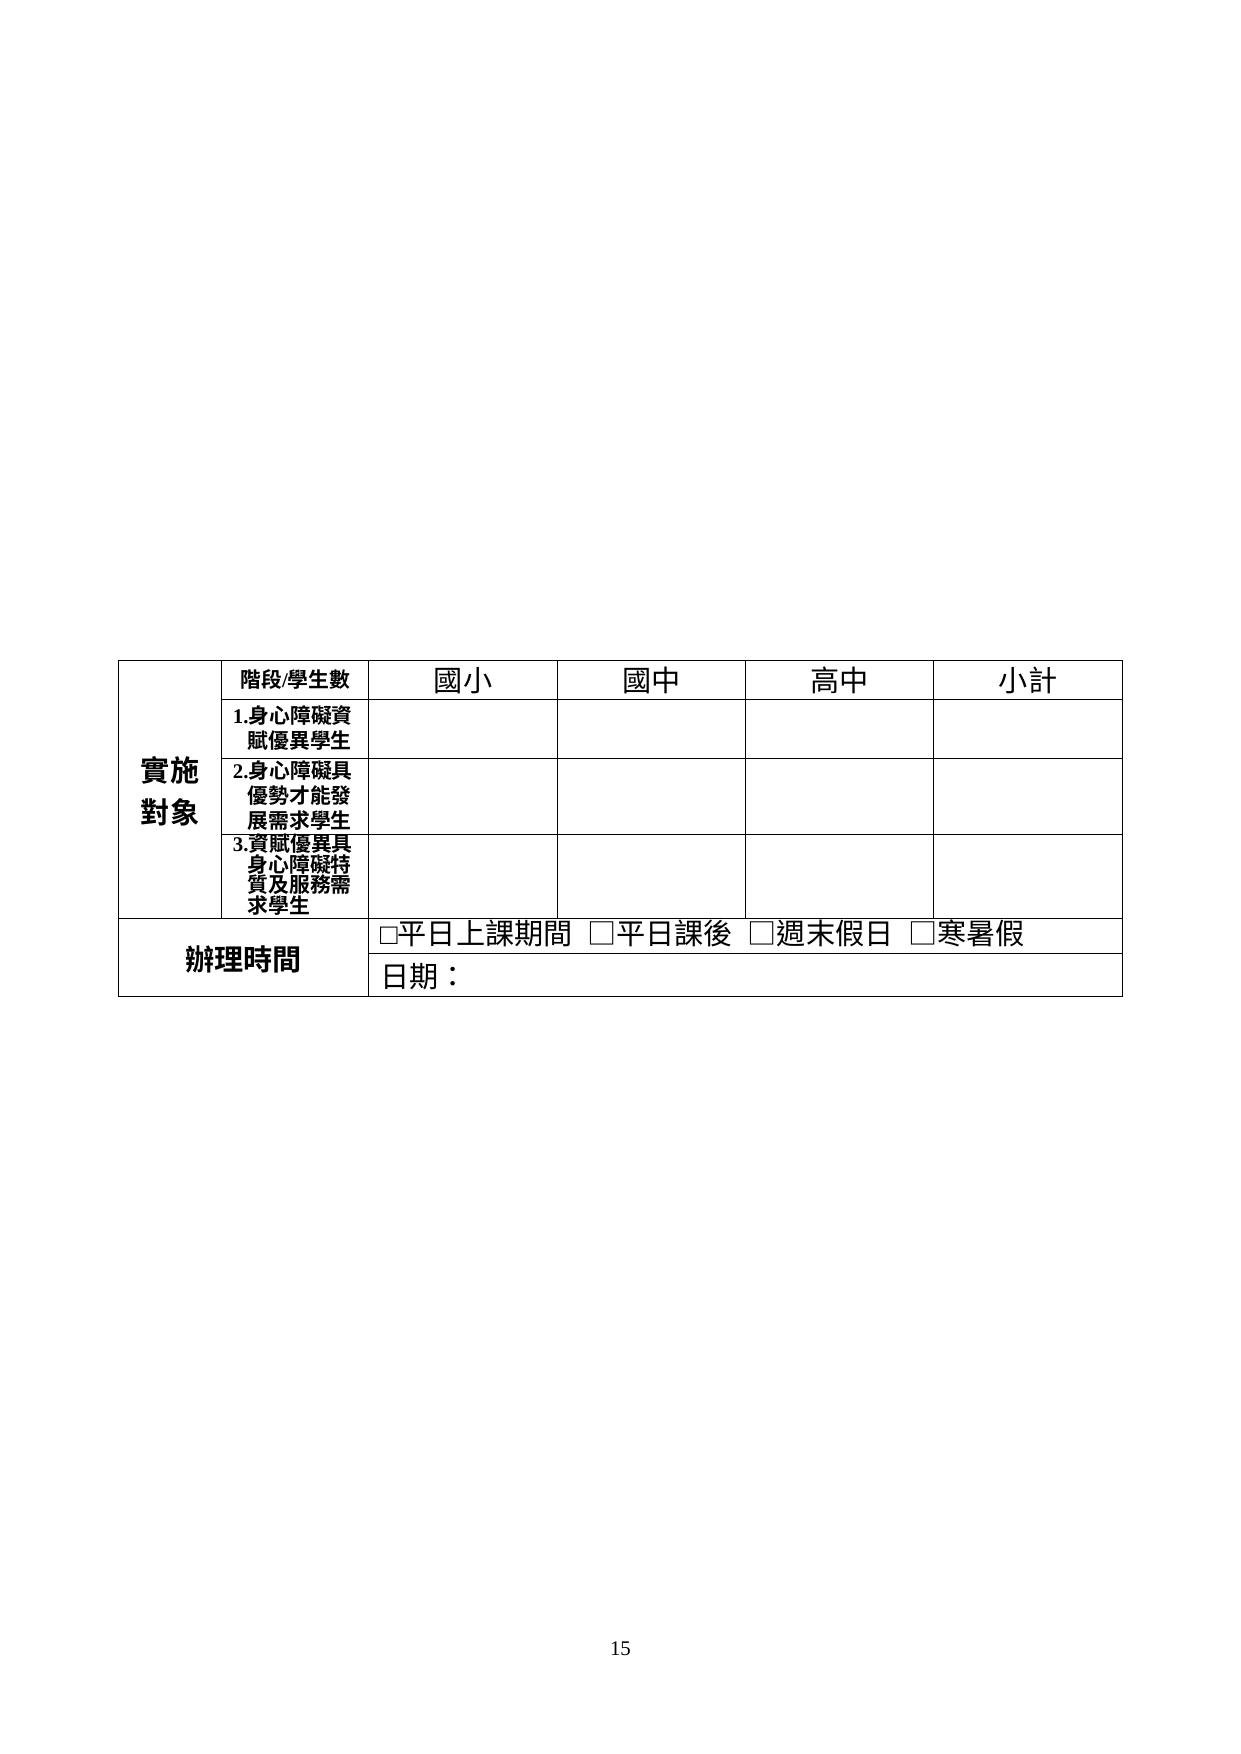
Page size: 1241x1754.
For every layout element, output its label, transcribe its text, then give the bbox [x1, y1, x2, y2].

table_cell 小計 [934, 661, 1122, 698]
table_cell 辦理時間 [119, 919, 368, 996]
table_cell [934, 835, 1122, 918]
table_cell [746, 700, 933, 757]
table_cell [558, 700, 745, 757]
table_cell 3.資賦優異具身心障礙特質及服務需求學生 [222, 835, 368, 918]
table_cell □平日上課期間 □平日課後 □週末假日 □寒暑假 [369, 919, 1122, 953]
table_cell [369, 835, 557, 918]
table_cell [934, 759, 1122, 833]
table_cell [369, 700, 557, 757]
table_cell 國中 [558, 661, 745, 698]
table_cell 1.身心障礙資賦優異學生 [222, 700, 368, 757]
table_cell 階段/學生數 [222, 661, 368, 698]
table_cell [746, 835, 933, 918]
table_cell 2.身心障礙具優勢才能發展需求學生 [222, 759, 368, 833]
table_cell 實施對象 [119, 661, 221, 918]
table_cell [369, 759, 557, 833]
table_cell [558, 759, 745, 833]
table_cell 日期： [369, 954, 1122, 996]
table_cell 國小 [369, 661, 557, 698]
table_cell 高中 [746, 661, 933, 698]
table_cell [558, 835, 745, 918]
table_cell [934, 700, 1122, 757]
table_cell [746, 759, 933, 833]
